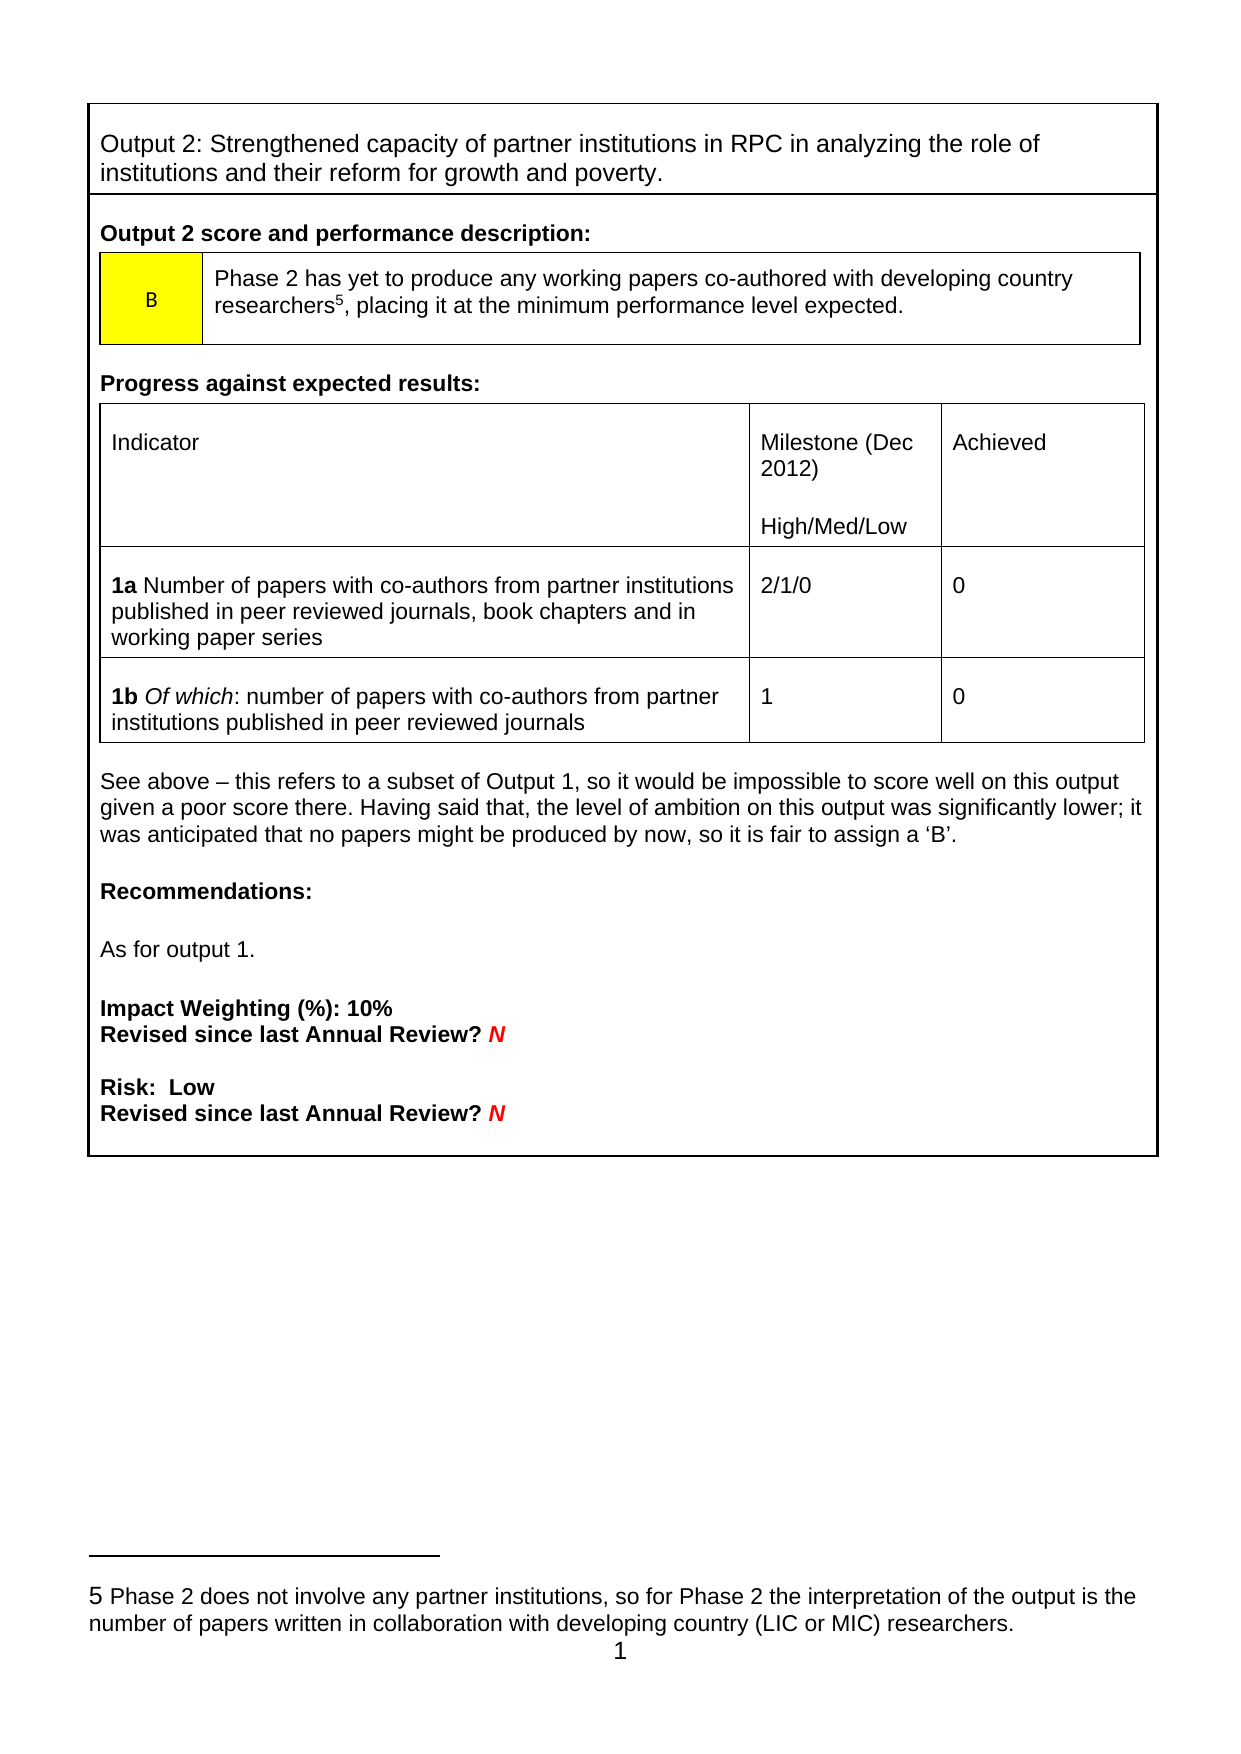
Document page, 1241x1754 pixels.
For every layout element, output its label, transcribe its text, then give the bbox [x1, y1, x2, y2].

table_cell 2/1/0 [750, 547, 941, 657]
table_header Achieved [942, 404, 1144, 546]
table_cell 1a Number of papers with co-authors from partner institutions published in peer reviewed journals, book chapters and in working paper series [101, 547, 749, 657]
table_header Milestone (Dec 2012) High/Med/Low [750, 404, 941, 546]
table_cell Progress against expected results: See above – this refers to a subset of Output 1, so it would be impossible to score well on this output given a poor score there. Having said that, the level of ambition on this output was significantly lower; it was anticipated that no papers might be produced by now, so it is fair to assign a ‘B’. Recommendations: As for output 1. Impact Weighting (%): 10% Revised since last Annual Review? N Risk: Low Revised since last Annual Review? N [90, 345, 1156, 1155]
table_header Indicator [101, 404, 749, 546]
table_cell 1 [750, 658, 941, 742]
table_header B [101, 253, 202, 344]
table_cell Output 2 score and performance description: [90, 195, 1156, 345]
table_cell 0 [942, 658, 1144, 742]
table_header Output 2: Strengthened capacity of partner institutions in RPC in analyzing the role of institutions and their reform for growth and poverty. [90, 104, 1156, 193]
table_cell 1b Of which: number of papers with co-authors from partner institutions published in peer reviewed journals [101, 658, 749, 742]
table_cell 0 [942, 547, 1144, 657]
table_header Phase 2 has yet to produce any working papers co-authored with developing country researchers, placing it at the minimum performance level expected. [203, 253, 1139, 344]
